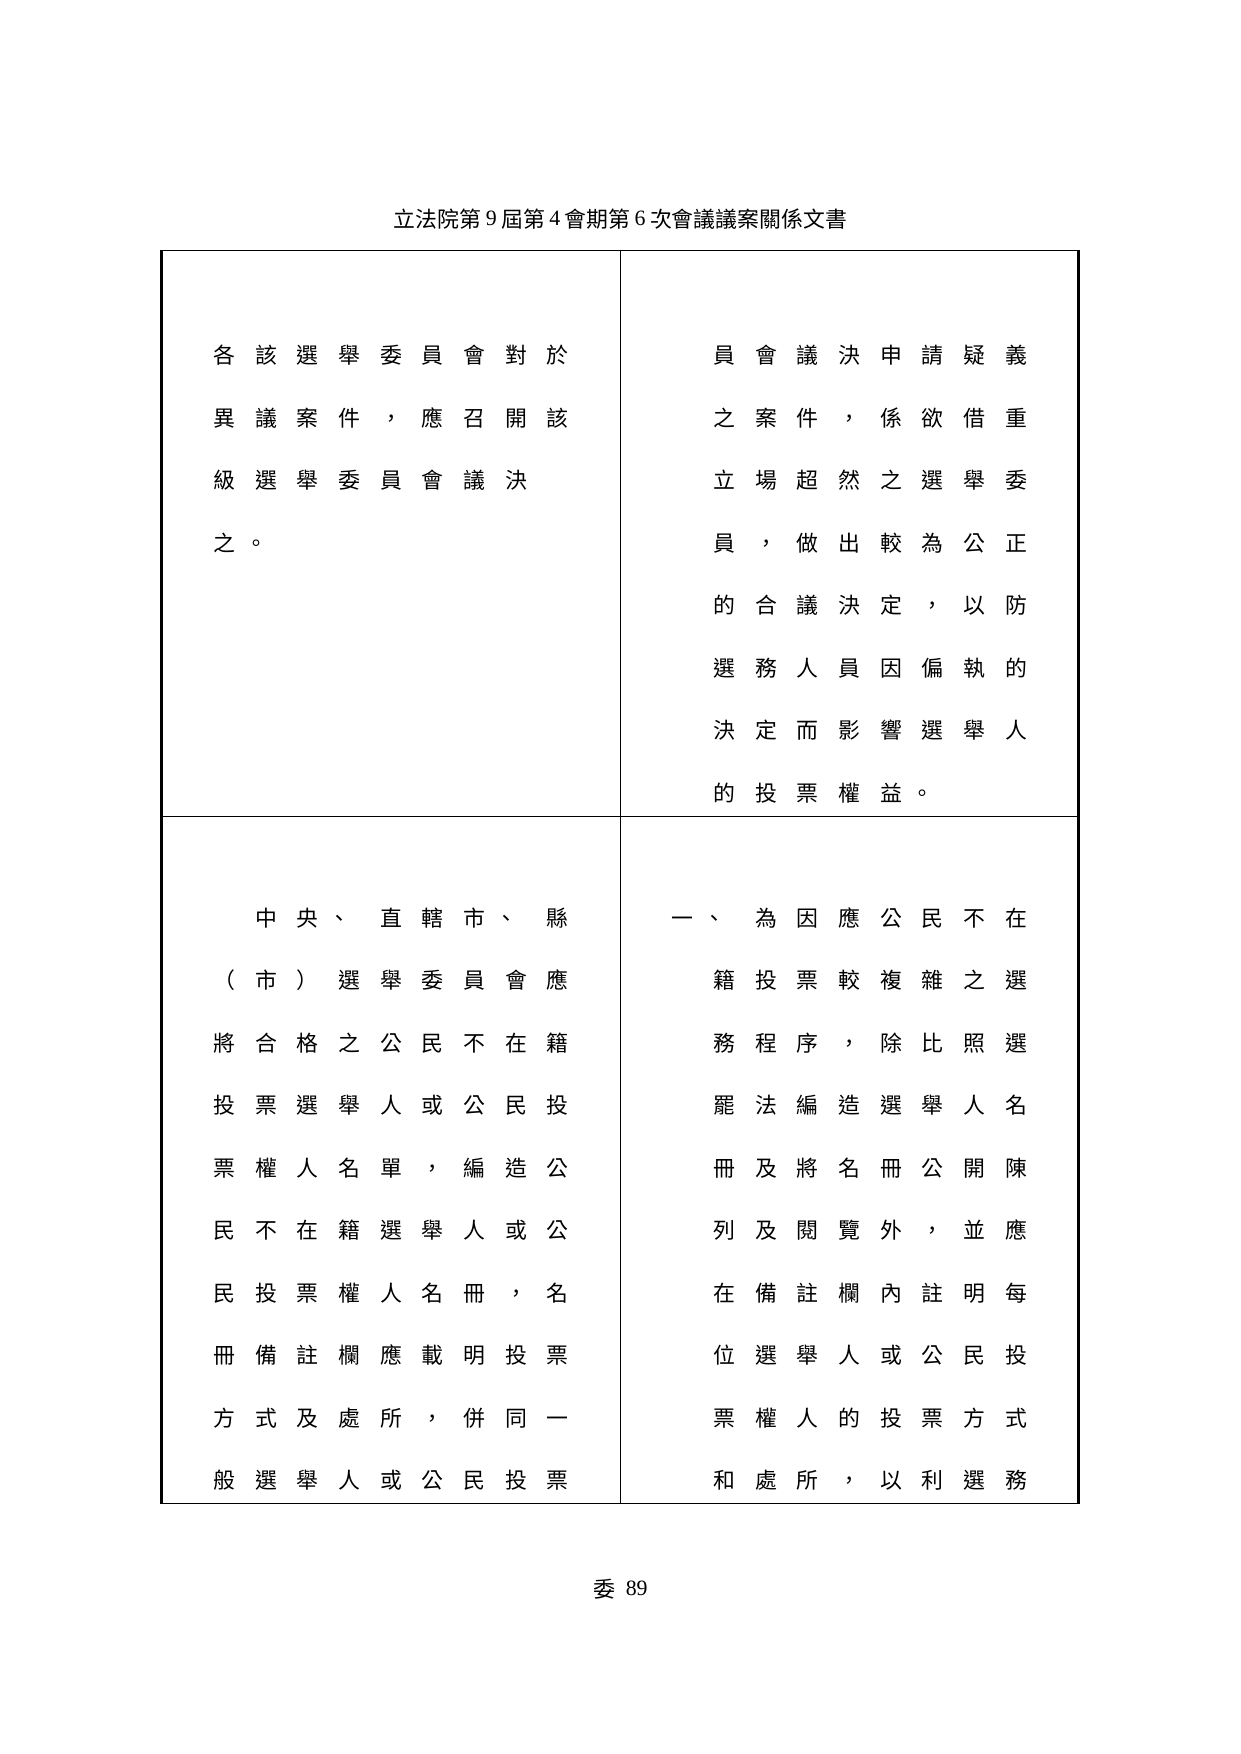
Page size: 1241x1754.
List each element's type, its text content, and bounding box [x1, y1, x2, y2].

table_cell 第八條 （公民不在籍投票之審查程序） 公民不在籍投票申請截止後，直轄市、縣（市）選舉委員會對於申請者應進行資格認定審查，並應將審查結果，於十日內以書面通知申請人。 關於前項審查結果，申請人如有疑義，可於收到通知書後七日內，向各該選舉委員會提出異議，各該選舉委員會對於異議案件，應召開該級選舉委員會議決之。 [163, 251, 620, 816]
table_cell 一、為因應公民不在籍投票較複雜之選務程序，除比照選罷法編造選舉人名冊及將名冊公開陳列及閱覽外，並應在備註欄內註明每位選舉人或公民投票權人的投票方式和處所，以利選務 [621, 817, 1077, 1503]
table_cell 第九條 （公民不在籍投票名冊之編製） 中央、直轄市、縣（市）選舉委員會應將合格之公民不在籍投票選舉人或公民投票權人名單，編造公民不在籍選舉人或公民投票權人名冊，名冊備註欄應載明投票方式及處所，併同一般選舉人或公民投票權人名冊公開陳列，公告閱覽。如有錯誤或遺漏時，準用公職人員選舉罷免法第二十二條、第二十三條之規定處理。 直轄市、縣（市）選舉委員會應將所屬公告確定之移轉投票、特設投票所投票、提早投票之公民不在籍選舉人或公民投票權人名冊，分送至各投票所之直轄市、縣（市）選舉委員會，供移轉投票、特設投票所、提早投票使用。 [163, 817, 620, 1503]
table_cell 員會議決申請疑義之案件，係欲借重立場超然之選舉委員，做出較為公正的合議決定，以防選務人員因偏執的決定而影響選舉人的投票權益。 [621, 251, 1077, 816]
